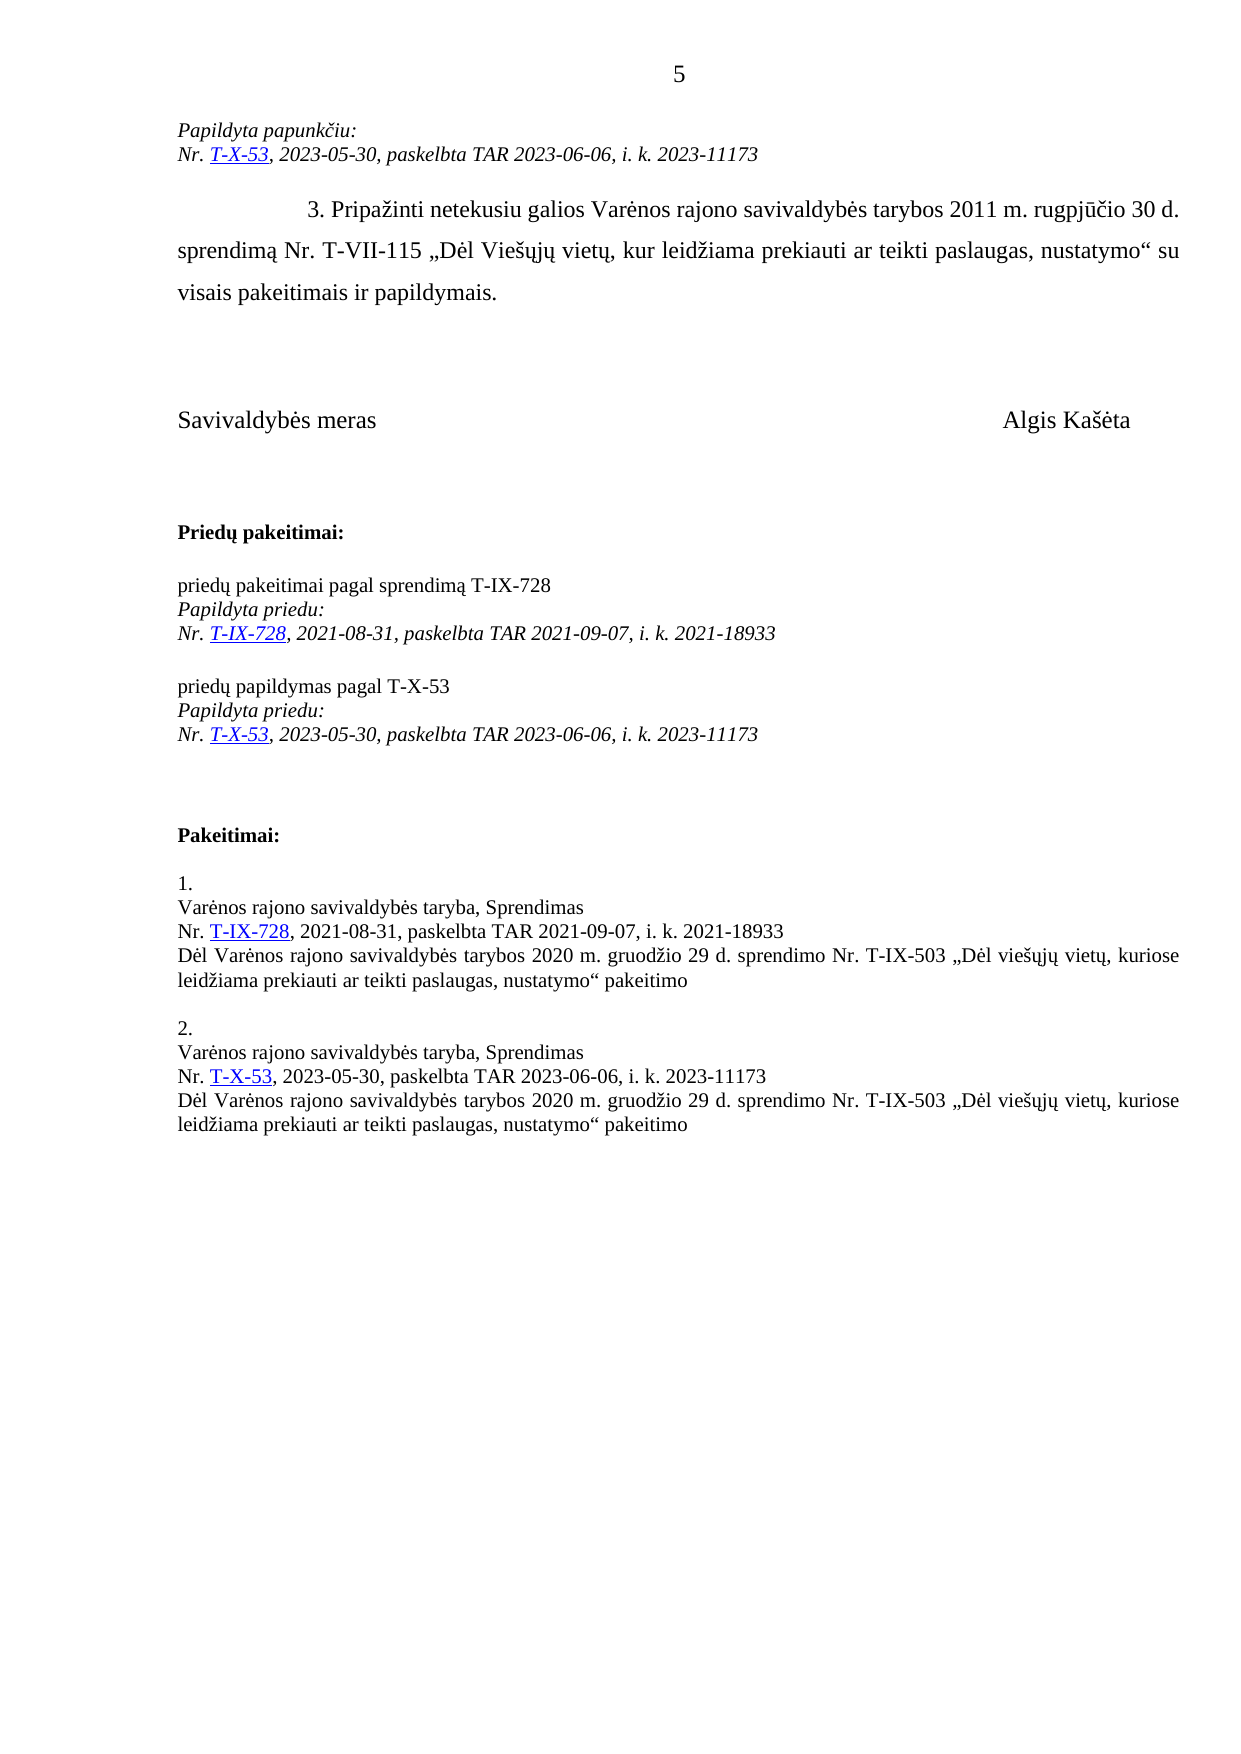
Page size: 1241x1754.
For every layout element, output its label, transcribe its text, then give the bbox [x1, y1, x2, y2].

text Papildyta papunkčiu: [177, 118, 1181, 142]
text Papildyta priedu: [177, 698, 1181, 722]
text Nr. T-X-53, 2023-05-30, paskelbta TAR 2023-06-06, i. k. 2023-11173 [177, 142, 1181, 166]
text Nr. T-X-53, 2023-05-30, paskelbta TAR 2023-06-06, i. k. 2023-11173 [177, 1064, 1181, 1088]
text priedų papildymas pagal T-X-53 [177, 674, 1181, 698]
text Pakeitimai: [177, 823, 1181, 847]
text Dėl Varėnos rajono savivaldybės tarybos 2020 m. gruodžio 29 d. sprendimo Nr. T-IX-503 „Dėl viešųjų vietų, kuriose leidžiama prekiauti ar teikti paslaugas, nustatymo“ pakeitimo [177, 1088, 1181, 1136]
text Nr. T-IX-728, 2021-08-31, paskelbta TAR 2021-09-07, i. k. 2021-18933 [177, 919, 1181, 943]
text 3. Pripažinti netekusiu galios Varėnos rajono savivaldybės tarybos 2011 m. rugpjūčio 30 d. sprendimą Nr. T-VII-115 „Dėl Viešųjų vietų, kur leidžiama prekiauti ar teikti paslaugas, nustatymo“ su visais pakeitimais ir papildymais. [177, 195, 1181, 305]
text Priedų pakeitimai: [177, 520, 1181, 544]
text Papildyta priedu: [177, 597, 1181, 621]
text Varėnos rajono savivaldybės taryba, Sprendimas [177, 1040, 1181, 1064]
text Nr. T-IX-728, 2021-08-31, paskelbta TAR 2021-09-07, i. k. 2021-18933 [177, 621, 1181, 645]
text Nr. T-X-53, 2023-05-30, paskelbta TAR 2023-06-06, i. k. 2023-11173 [177, 722, 1181, 746]
text Varėnos rajono savivaldybės taryba, Sprendimas [177, 895, 1181, 919]
text 2. [177, 1016, 1181, 1040]
text Dėl Varėnos rajono savivaldybės tarybos 2020 m. gruodžio 29 d. sprendimo Nr. T-IX-503 „Dėl viešųjų vietų, kuriose leidžiama prekiauti ar teikti paslaugas, nustatymo“ pakeitimo [177, 943, 1181, 992]
text priedų pakeitimai pagal sprendimą T-IX-728 [177, 573, 1181, 597]
text 1. [177, 871, 1181, 895]
subtitle Savivaldybės meras Algis Kašėta [177, 405, 1181, 434]
